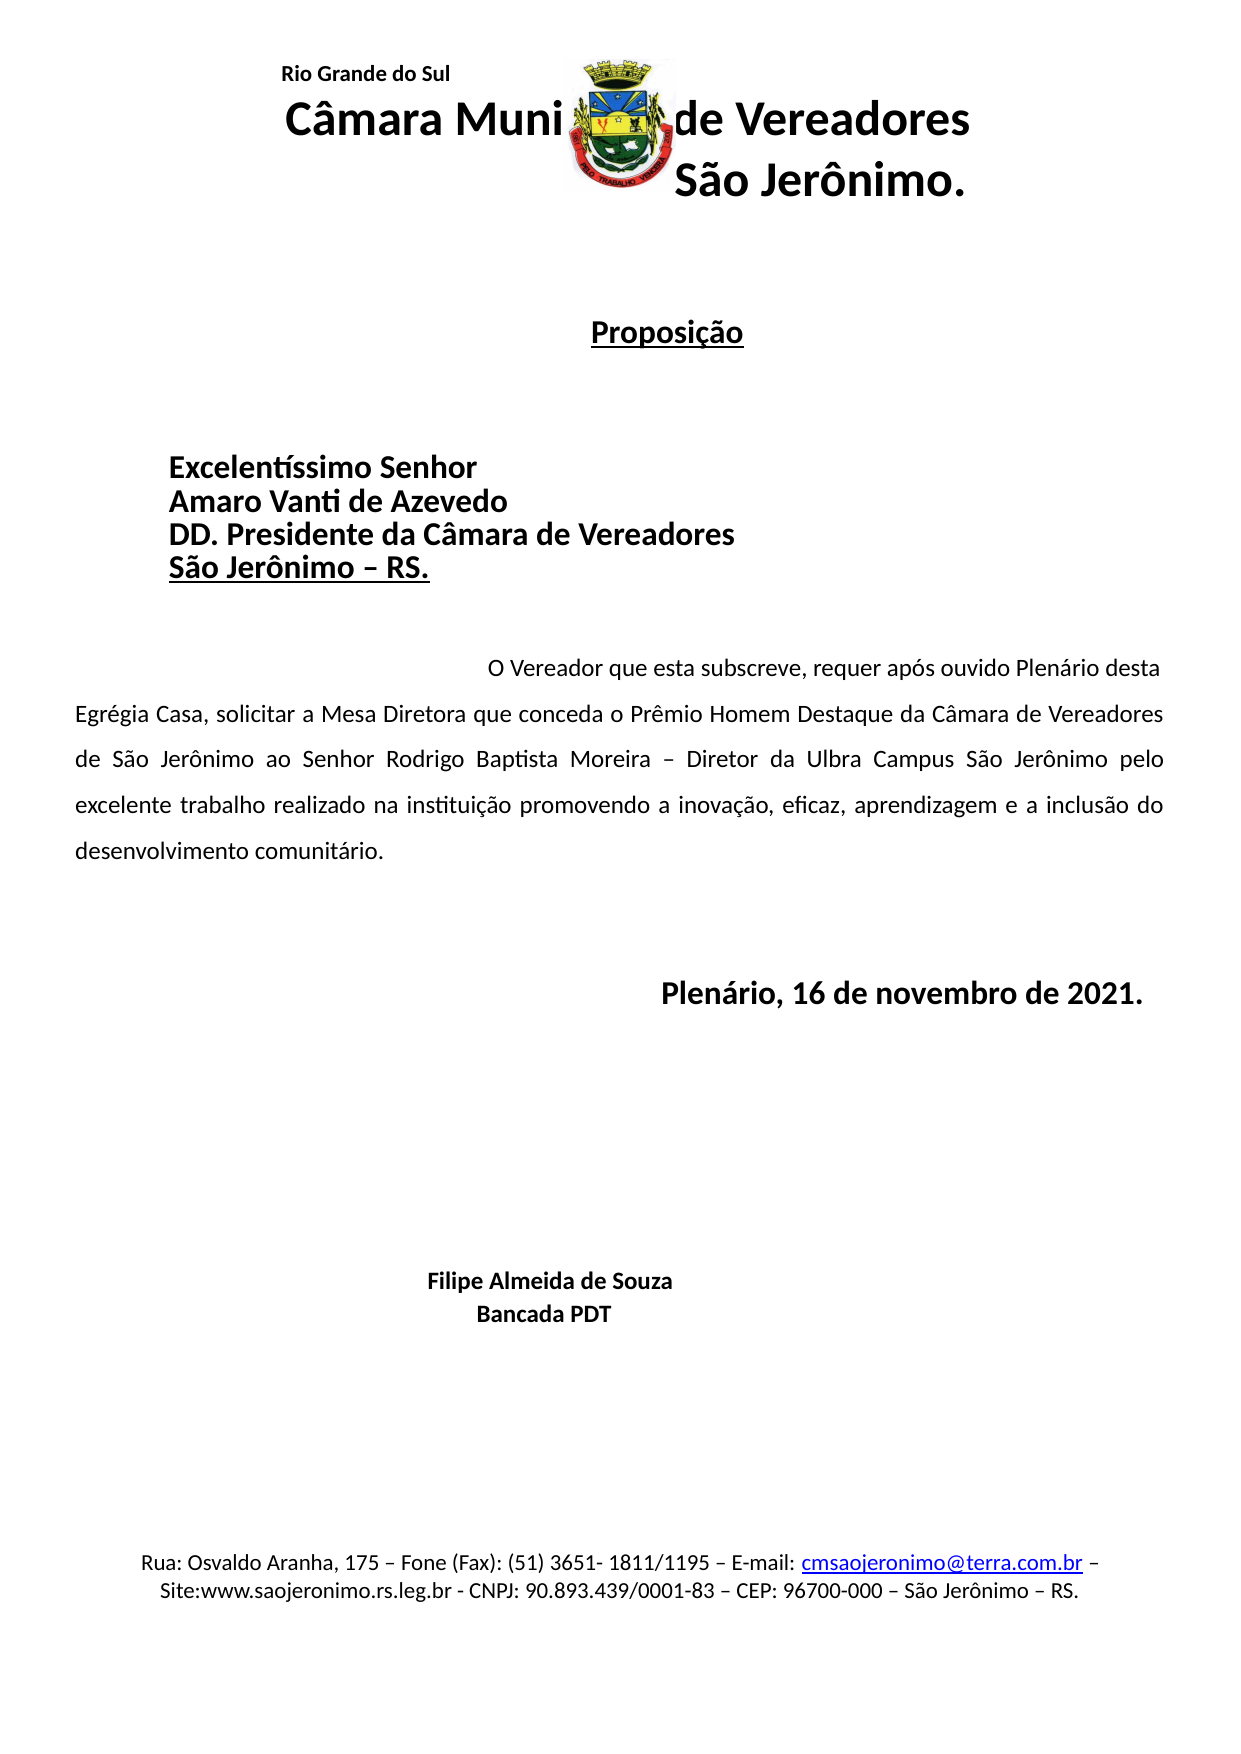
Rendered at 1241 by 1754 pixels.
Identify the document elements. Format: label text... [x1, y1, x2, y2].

text Bancada PDT [75, 1298, 1165, 1329]
text Excelentíssimo Senhor [169, 452, 1109, 485]
text DD. Presidente da Câmara de Vereadores [169, 519, 1109, 552]
text Filipe Almeida de Souza [75, 1257, 1165, 1298]
subtitle Proposição [225, 311, 1109, 352]
text Plenário, 16 de novembro de 2021. [169, 972, 1144, 1013]
text São Jerônimo – RS. [169, 552, 1109, 585]
text O Vereador que esta subscreve, requer após ouvido Plenário desta Egrégia Casa, solicitar a Mesa Diretora que conceda o Prêmio Homem Destaque da Câmara de Vereadores de São Jerônimo ao Senhor Rodrigo Baptista Moreira – Diretor da Ulbra Campus São Jerônimo pelo excelente trabalho realizado na instituição promovendo a inovação, eficaz, aprendizagem e a inclusão do desenvolvimento comunitário. [75, 652, 1165, 865]
text Amaro Vanti de Azevedo [169, 485, 1109, 519]
